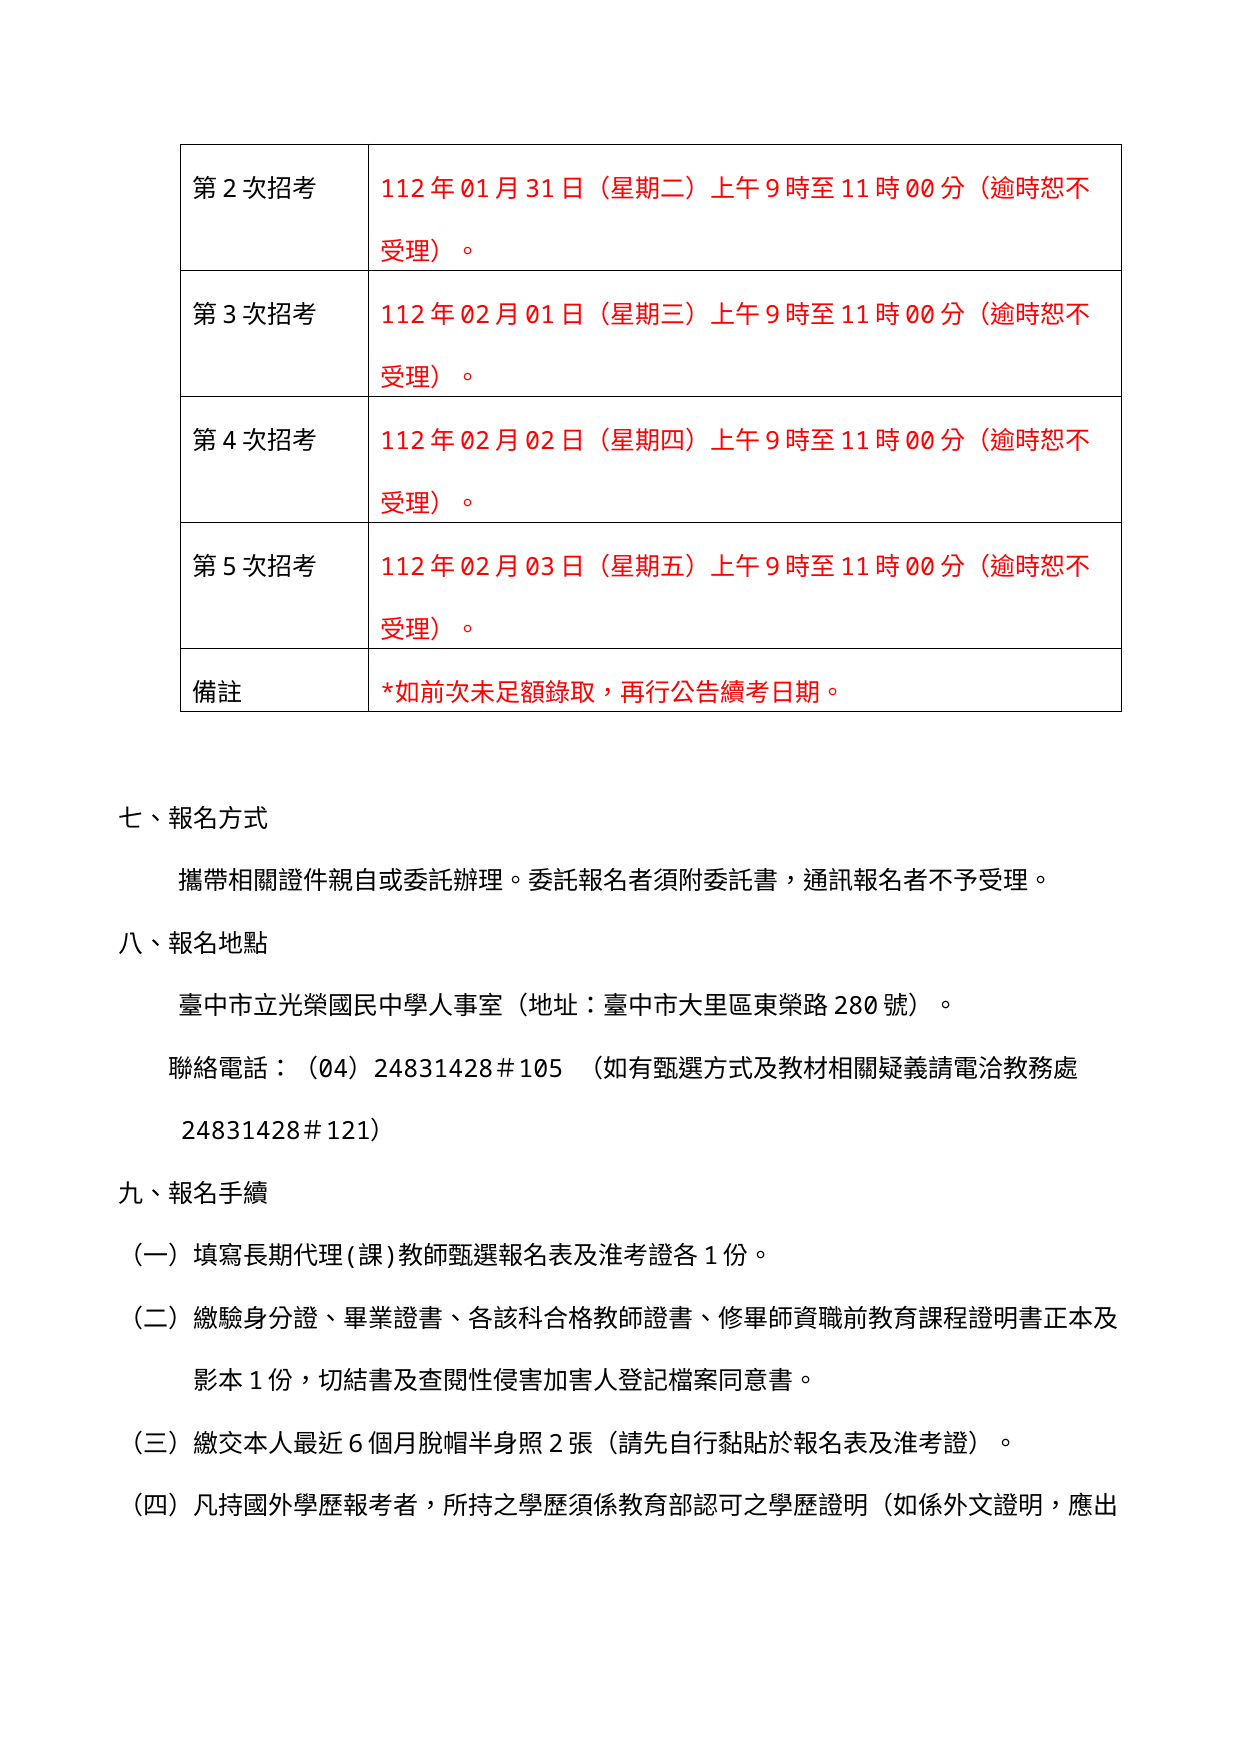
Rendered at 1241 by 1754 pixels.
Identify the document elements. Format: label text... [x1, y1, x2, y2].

text （四）凡持國外學歷報考者，所持之學歷須係教育部認可之學歷證明（如係外文證明，應出 [118, 1462, 1122, 1525]
table_cell 第4次招考 [181, 397, 368, 522]
table_cell 112年02月02日（星期四）上午9時至11時00分（逾時恕不受理）。 [369, 397, 1121, 522]
text 攜帶相關證件親自或委託辦理。委託報名者須附委託書，通訊報名者不予受理。 [118, 837, 1122, 900]
table_cell 備註 [181, 649, 368, 711]
table_cell 第3次招考 [181, 271, 368, 396]
text （二）繳驗身分證、畢業證書、各該科合格教師證書、修畢師資職前教育課程證明書正本及影本1份，切結書及查閱性侵害加害人登記檔案同意書。 [118, 1275, 1122, 1400]
text （一）填寫長期代理(課)教師甄選報名表及淮考證各1份。 [118, 1212, 1122, 1275]
table_cell 112年02月03日（星期五）上午9時至11時00分（逾時恕不受理）。 [369, 523, 1121, 648]
text 七、報名方式 [118, 775, 1122, 837]
table_cell 112年01月31日（星期二）上午9時至11時00分（逾時恕不受理）。 [369, 145, 1121, 269]
text 九、報名手續 [118, 1150, 1122, 1212]
table_cell 第5次招考 [181, 523, 368, 648]
table_cell 第2次招考 [181, 145, 368, 269]
text （三）繳交本人最近6個月脫帽半身照2張（請先自行黏貼於報名表及淮考證）。 [118, 1400, 1122, 1462]
table_cell *如前次未足額錄取，再行公告續考日期。 [369, 649, 1121, 711]
text 臺中市立光榮國民中學人事室（地址：臺中市大里區東榮路280號）。 [118, 962, 1122, 1025]
table_cell 112年02月01日（星期三）上午9時至11時00分（逾時恕不受理）。 [369, 271, 1121, 396]
text 八、報名地點 [118, 900, 1122, 962]
text 聯絡電話：（04）24831428＃105 （如有甄選方式及教材相關疑義請電洽教務處 24831428＃121） [168, 1025, 1122, 1150]
